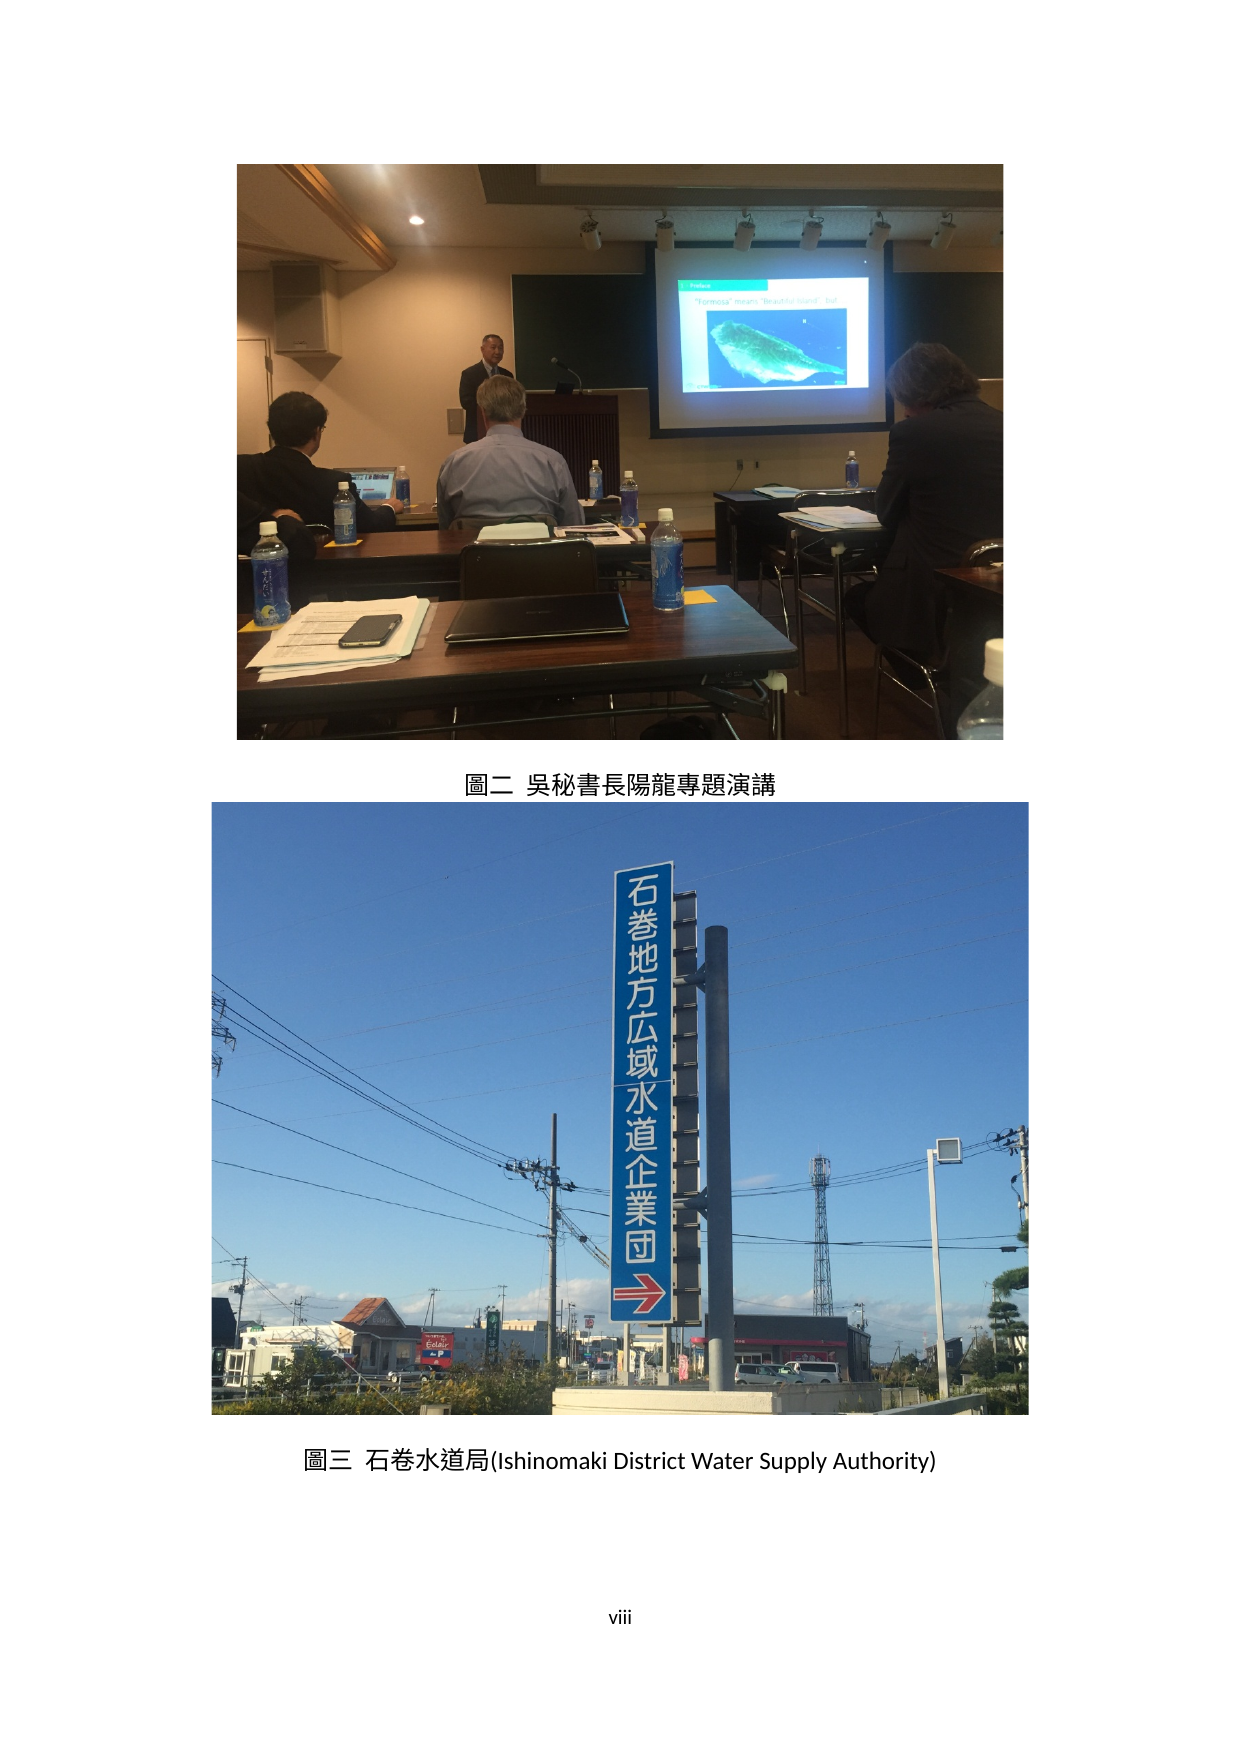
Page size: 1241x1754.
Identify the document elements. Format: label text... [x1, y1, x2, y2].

text 圖二 吳秘書長陽龍專題演講 [187, 764, 1053, 802]
picture [236, 164, 1004, 740]
picture [211, 802, 1029, 1415]
text 圖三 石卷水道局(Ishinomaki District Water Supply Authority) [187, 1439, 1053, 1477]
